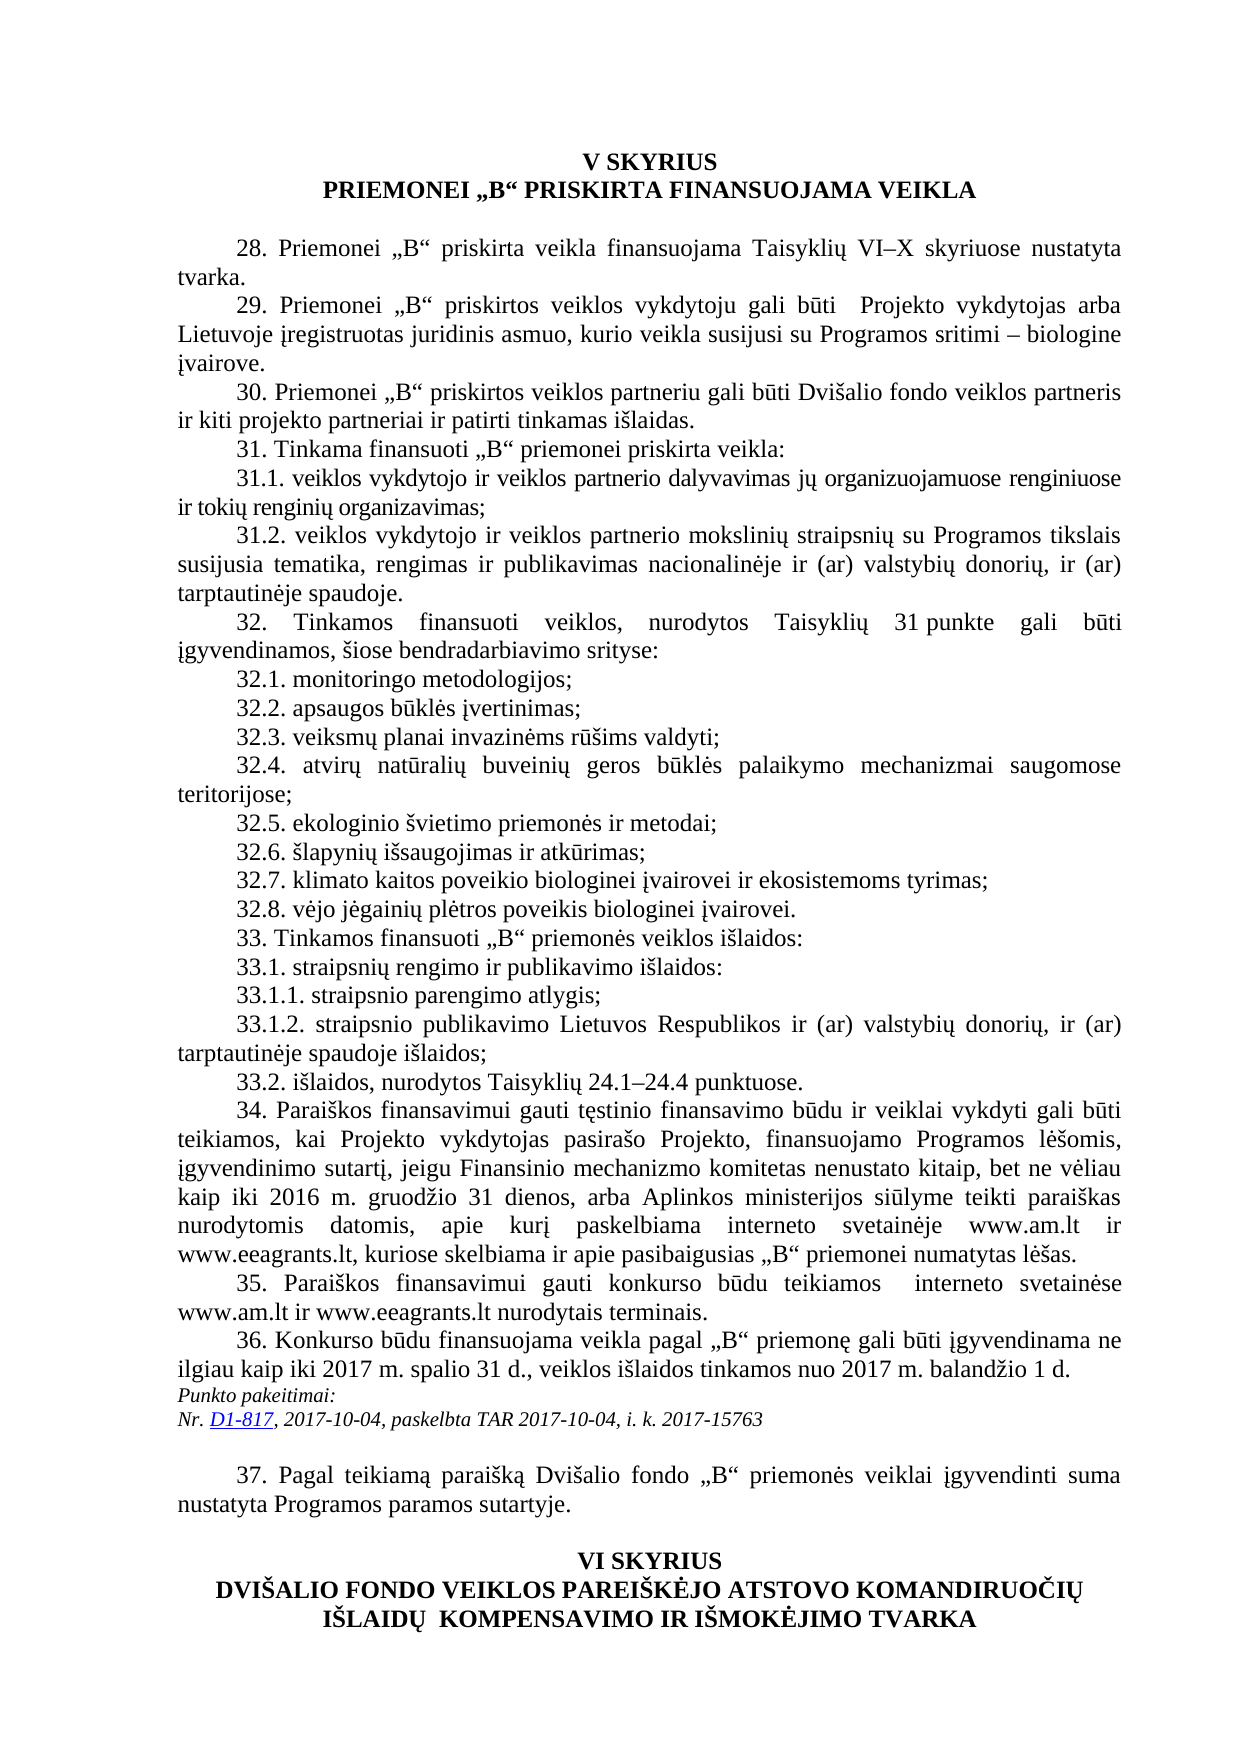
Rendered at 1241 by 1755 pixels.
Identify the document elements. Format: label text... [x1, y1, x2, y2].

text 33.2. išlaidos, nurodytos Taisyklių 24.1–24.4 punktuose. [177, 1067, 1122, 1096]
text PRIEMONEI „B“ PRISKIRTA FINANSUOJAMA VEIKLA [177, 176, 1122, 204]
text 32. Tinkamos finansuoti veiklos, nurodytos Taisyklių 31 punkte gali būti įgyvendinamos, šiose bendradarbiavimo srityse: [177, 607, 1122, 664]
text 32.2. apsaugos būklės įvertinimas; [177, 693, 1122, 722]
text 31. Tinkama finansuoti „B“ priemonei priskirta veikla: [177, 434, 1122, 463]
text 31.1. veiklos vykdytojo ir veiklos partnerio dalyvavimas jų organizuojamuose renginiuose ir tokių renginių organizavimas; [177, 463, 1122, 521]
text 33.1.2. straipsnio publikavimo Lietuvos Respublikos ir (ar) valstybių donorių, ir (ar) tarptautinėje spaudoje išlaidos; [177, 1009, 1122, 1067]
text 32.1. monitoringo metodologijos; [177, 664, 1122, 693]
text 29. Priemonei „B“ priskirtos veiklos vykdytoju gali būti Projekto vykdytojas arba Lietuvoje įregistruotas juridinis asmuo, kurio veikla susijusi su Programos sritimi – biologine įvairove. [177, 291, 1122, 377]
text 32.5. ekologinio švietimo priemonės ir metodai; [177, 808, 1122, 837]
text Nr. D1-817, 2017-10-04, paskelbta TAR 2017-10-04, i. k. 2017-15763 [177, 1407, 1122, 1431]
text Punkto pakeitimai: [177, 1383, 1122, 1407]
text 35. Paraiškos finansavimui gauti konkurso būdu teikiamos interneto svetainėse www.am.lt ir www.eeagrants.lt nurodytais terminais. [177, 1268, 1122, 1326]
text 37. Pagal teikiamą paraišką Dvišalio fondo „B“ priemonės veiklai įgyvendinti suma nustatyta Programos paramos sutartyje. [177, 1460, 1122, 1517]
text 28. Priemonei „B“ priskirta veikla finansuojama Taisyklių VI–X skyriuose nustatyta tvarka. [177, 233, 1122, 291]
text DVIŠALIO FONDO VEIKLOS PAREIŠKĖJO ATSTOVO KOMANDIRUOČIŲ IŠLAIDŲ KOMPENSAVIMO IR IŠMOKĖJIMO TVARKA [177, 1575, 1122, 1632]
text VI SKYRIUS [177, 1546, 1122, 1575]
text 33. Tinkamos finansuoti „B“ priemonės veiklos išlaidos: [177, 923, 1122, 952]
text 33.1.1. straipsnio parengimo atlygis; [177, 981, 1122, 1009]
text 32.6. šlapynių išsaugojimas ir atkūrimas; [177, 837, 1122, 866]
text 36. Konkurso būdu finansuojama veikla pagal „B“ priemonę gali būti įgyvendinama ne ilgiau kaip iki 2017 m. spalio 31 d., veiklos išlaidos tinkamos nuo 2017 m. balandžio 1 d. [177, 1326, 1122, 1383]
text 32.3. veiksmų planai invazinėms rūšims valdyti; [177, 722, 1122, 751]
text 33.1. straipsnių rengimo ir publikavimo išlaidos: [177, 952, 1122, 981]
text 31.2. veiklos vykdytojo ir veiklos partnerio mokslinių straipsnių su Programos tikslais susijusia tematika, rengimas ir publikavimas nacionalinėje ir (ar) valstybių donorių, ir (ar) tarptautinėje spaudoje. [177, 521, 1122, 607]
text 32.8. vėjo jėgainių plėtros poveikis biologinei įvairovei. [177, 894, 1122, 923]
text 32.4. atvirų natūralių buveinių geros būklės palaikymo mechanizmai saugomose teritorijose; [177, 751, 1122, 808]
text 34. Paraiškos finansavimui gauti tęstinio finansavimo būdu ir veiklai vykdyti gali būti teikiamos, kai Projekto vykdytojas pasirašo Projekto, finansuojamo Programos lėšomis, įgyvendinimo sutartį, jeigu Finansinio mechanizmo komitetas nenustato kitaip, bet ne vėliau kaip iki 2016 m. gruodžio 31 dienos, arba Aplinkos ministerijos siūlyme teikti paraiškas nurodytomis datomis, apie kurį paskelbiama interneto svetainėje www.am.lt ir www.eeagrants.lt, kuriose skelbiama ir apie pasibaigusias „B“ priemonei numatytas lėšas. [177, 1096, 1122, 1268]
text 30. Priemonei „B“ priskirtos veiklos partneriu gali būti Dvišalio fondo veiklos partneris ir kiti projekto partneriai ir patirti tinkamas išlaidas. [177, 377, 1122, 434]
text V SKYRIUS [177, 147, 1122, 176]
text 32.7. klimato kaitos poveikio biologinei įvairovei ir ekosistemoms tyrimas; [177, 866, 1122, 894]
